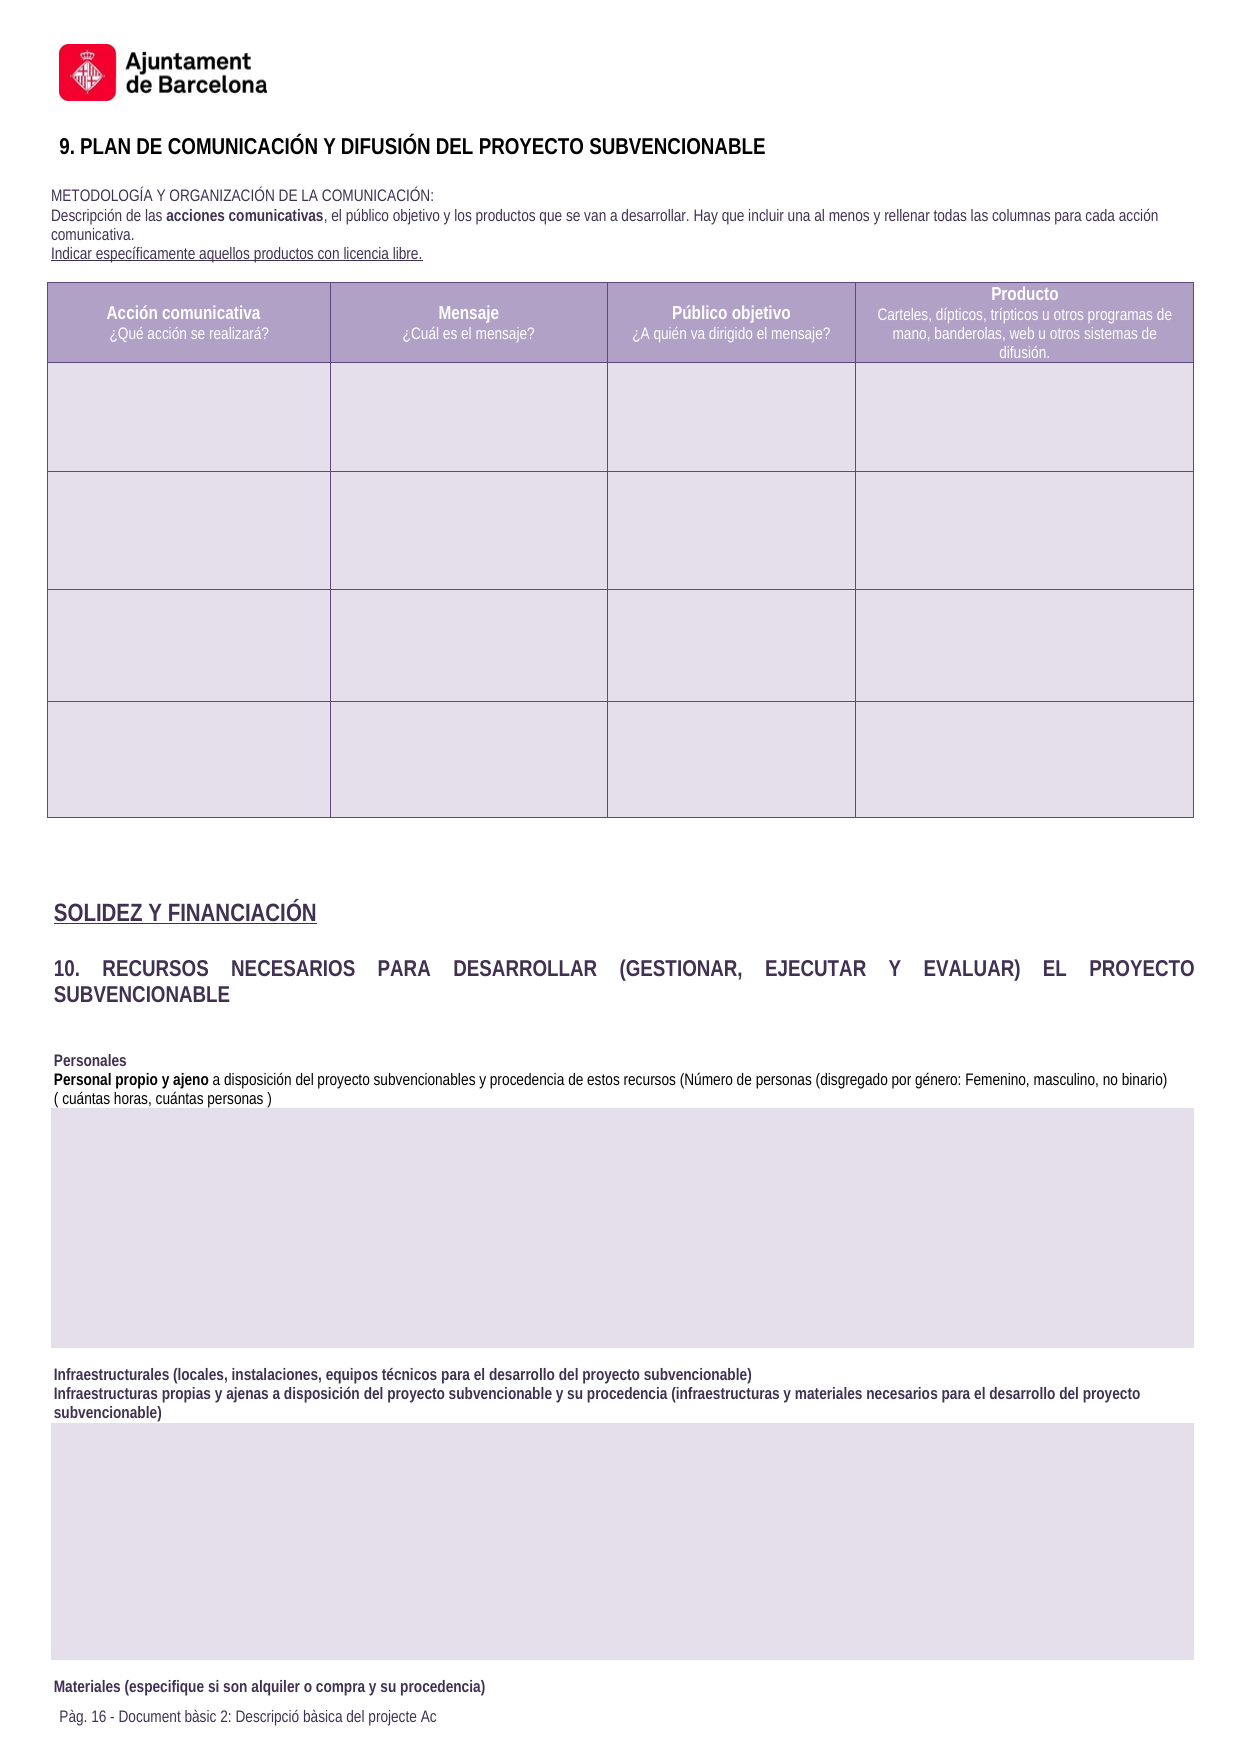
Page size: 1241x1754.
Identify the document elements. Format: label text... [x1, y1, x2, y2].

table_header METODOLOGÍA Y ORGANIZACIÓN DE LA COMUNICACIÓN: [48, 184, 1194, 205]
table_cell Producto Carteles, dípticos, trípticos u otros programas de mano, banderolas, web u otros sistemas de difusión. [856, 283, 1193, 362]
table_cell [608, 702, 855, 817]
table_cell [608, 590, 855, 701]
table_cell Materiales (especifique si son alquiler o compra y su procedencia) [51, 1660, 1194, 1696]
table_cell [48, 702, 330, 817]
table_cell [856, 363, 1193, 471]
table_cell Descripción de las acciones comunicativas, el público objetivo y los productos que se van a desarrollar. Hay que incluir una al menos y rellenar todas las columnas para cada acción comunicativa. Indicar específicamente aquellos productos con licencia libre. [48, 205, 1194, 282]
picture [59, 44, 267, 101]
table_cell [331, 363, 607, 471]
table_cell [51, 1423, 1194, 1660]
table_header Personales [51, 1034, 1194, 1069]
table_cell [608, 472, 855, 589]
table_cell [331, 702, 607, 817]
table_cell Infraestructuras propias y ajenas a disposición del proyecto subvencionable y su procedencia (infraestructuras y materiales necesarios para el desarrollo del proyecto subvencionable) [51, 1384, 1194, 1422]
table_cell [48, 854, 1194, 1696]
table_cell Público objetivo ¿A quién va dirigido el mensaje? [608, 283, 855, 362]
table_cell [51, 1108, 1194, 1348]
table_cell [48, 363, 330, 471]
table_cell [48, 818, 1194, 854]
table_cell [608, 363, 855, 471]
table_cell Infraestructurales (locales, instalaciones, equipos técnicos para el desarrollo del proyecto subvencionable) [51, 1349, 1194, 1384]
table_cell [48, 472, 330, 589]
table_cell [331, 472, 607, 589]
table_cell Acción comunicativa ¿Qué acción se realizará? [48, 283, 330, 362]
table_header SOLIDEZ Y FINANCIACIÓN 10. RECURSOS NECESARIOS PARA DESARROLLAR (GESTIONAR, EJECUTAR Y EVALUAR) EL PROYECTO SUBVENCIONABLE [51, 898, 1194, 1007]
table_cell Mensaje ¿Cuál es el mensaje? [331, 283, 607, 362]
table_cell [331, 590, 607, 701]
table_cell [856, 590, 1193, 701]
table_cell [48, 590, 330, 701]
table_cell [856, 472, 1193, 589]
table_cell Personal propio y ajeno a disposición del proyecto subvencionables y procedencia de estos recursos (Número de personas (disgregado por género: Femenino, masculino, no binario)( cuántas horas, cuántas personas ) [51, 1070, 1194, 1108]
text 9. PLAN DE COMUNICACIÓN Y DIFUSIÓN DEL PROYECTO SUBVENCIONABLE [59, 133, 1181, 159]
table_cell [856, 702, 1193, 817]
